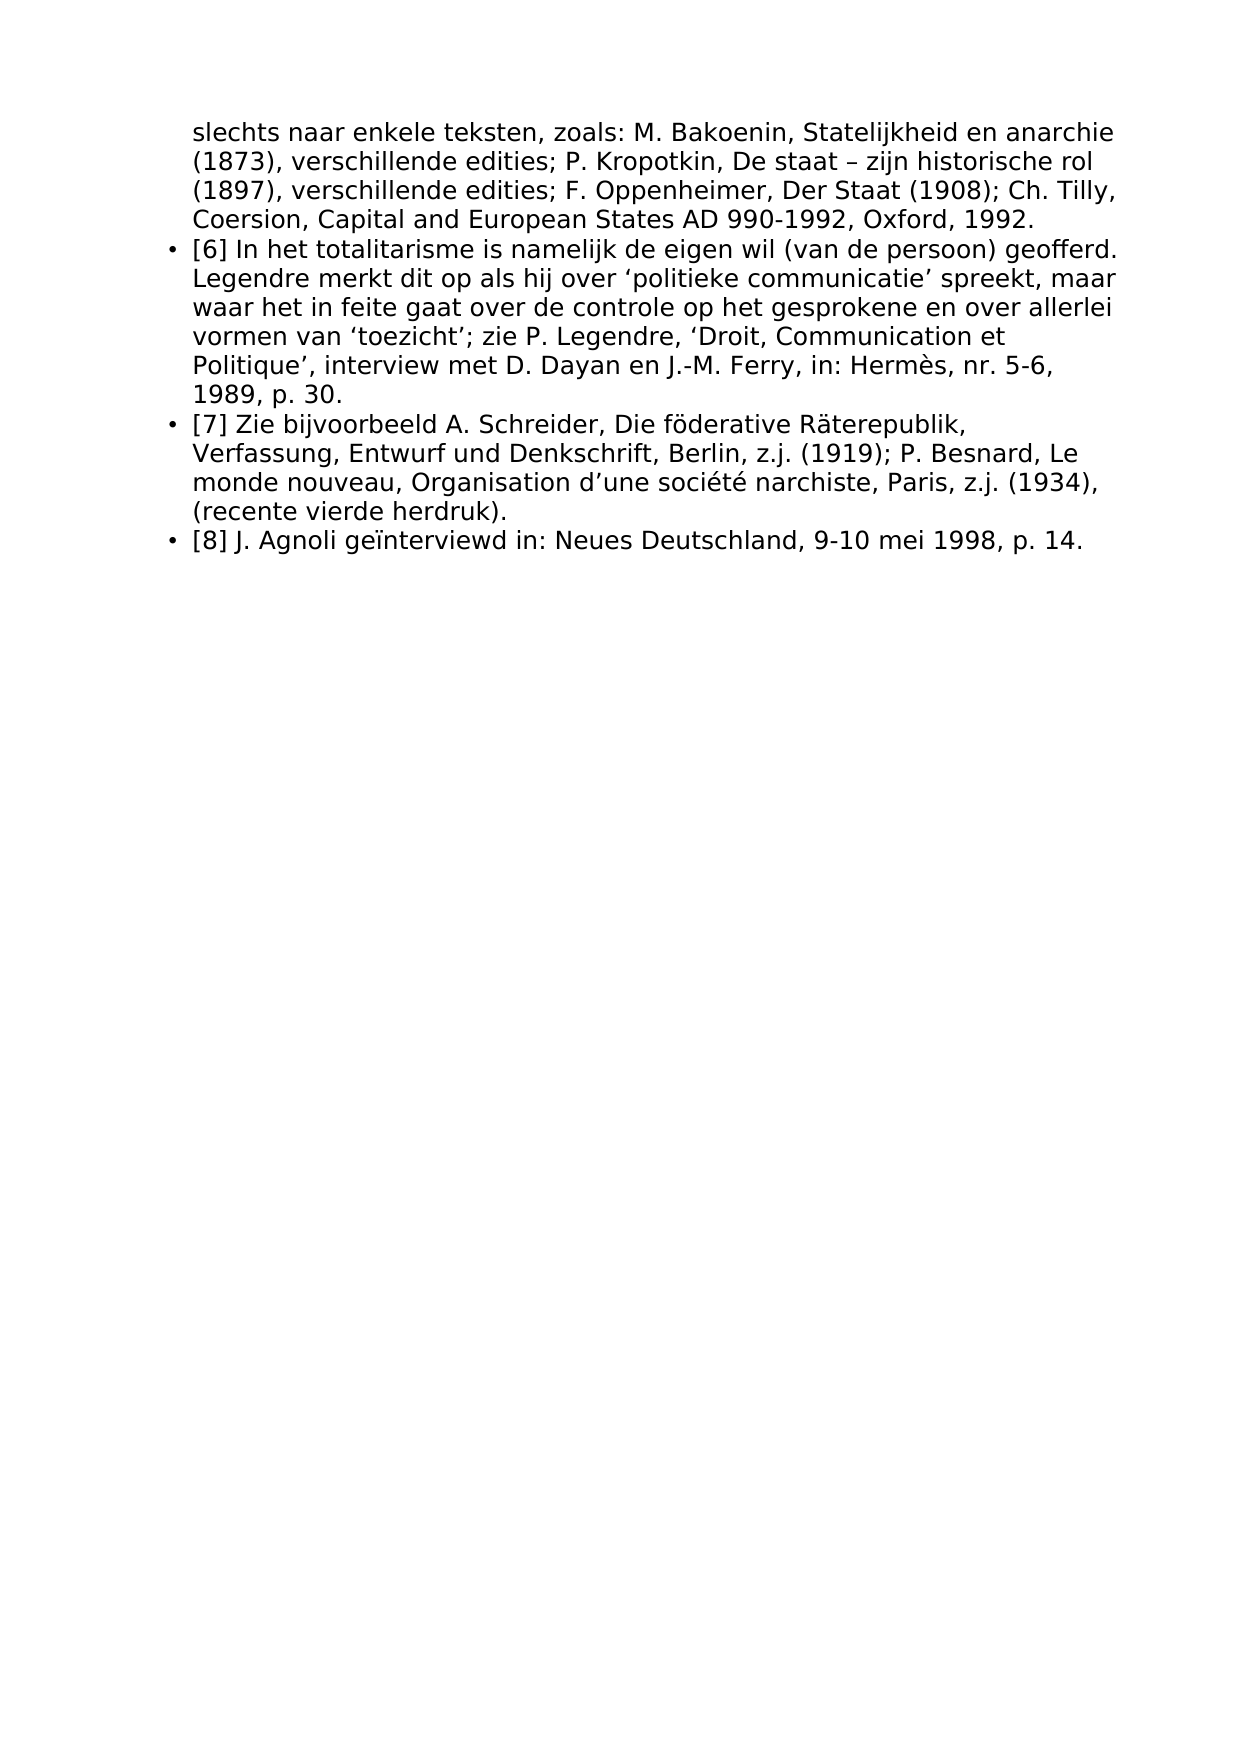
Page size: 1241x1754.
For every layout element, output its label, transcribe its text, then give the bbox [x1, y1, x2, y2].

list [8] J. Agnoli geïnterviewd in: Neues Deutschland, 9-10 mei 1998, p. 14. [177, 526, 1122, 556]
list slechts naar enkele teksten, zoals: M. Bakoenin, Statelijkheid en anarchie (1873), verschillende edities; P. Kropotkin, De staat – zijn historische rol (1897), verschillende edities; F. Oppenheimer, Der Staat (1908); Ch. Tilly, Coersion, Capital and European States AD 990-1992, Oxford, 1992. [177, 118, 1122, 235]
list [7] Zie bijvoorbeeld A. Schreider, Die föderative Räterepublik, Verfassung, Entwurf und Denkschrift, Berlin, z.j. (1919); P. Besnard, Le monde nouveau, Organisation d’une société narchiste, Paris, z.j. (1934), (recente vierde herdruk). [177, 410, 1122, 526]
list [6] In het totalitarisme is namelijk de eigen wil (van de persoon) geofferd. Legendre merkt dit op als hij over ‘politieke communicatie’ spreekt, maar waar het in feite gaat over de controle op het gesprokene en over allerlei vormen van ‘toezicht’; zie P. Legendre, ‘Droit, Communication et Politique’, interview met D. Dayan en J.-M. Ferry, in: Hermès, nr. 5-6, 1989, p. 30. [177, 235, 1122, 410]
